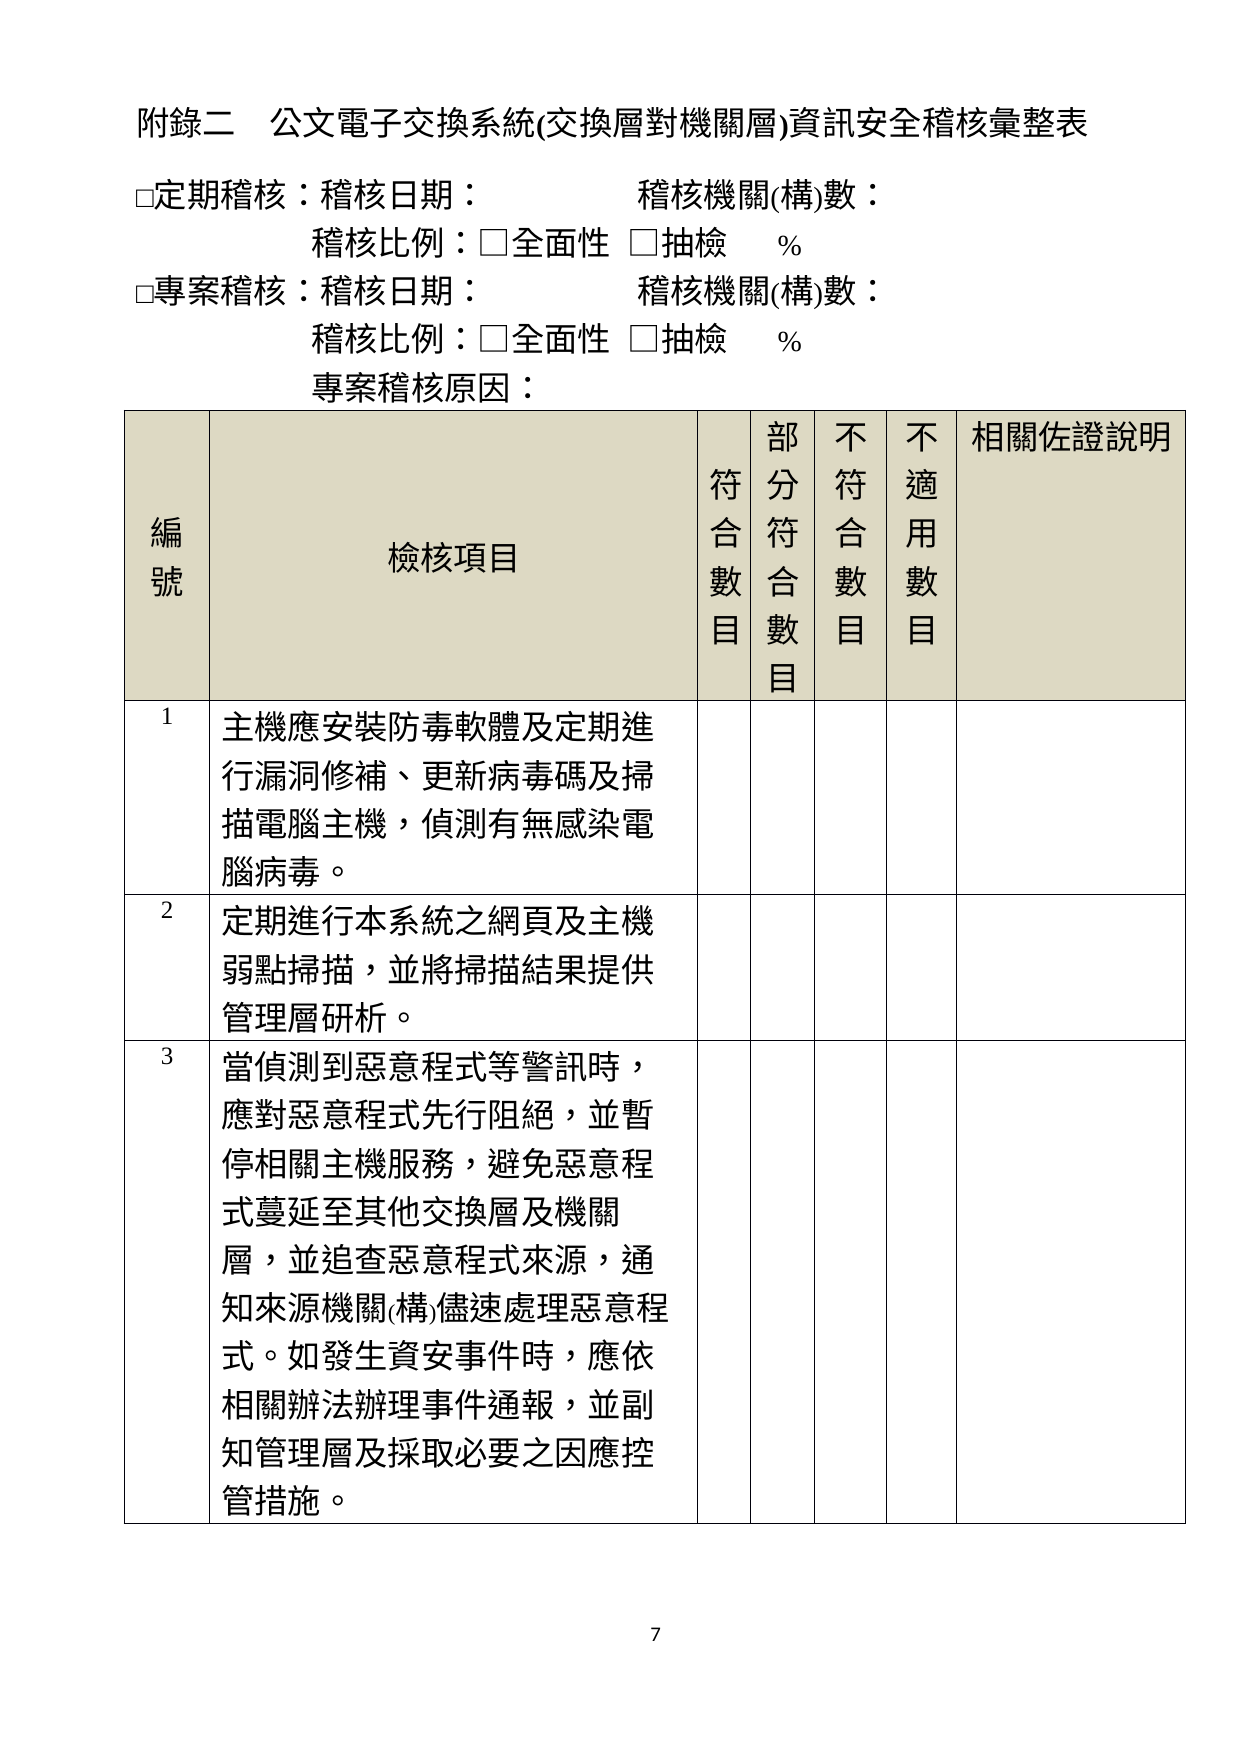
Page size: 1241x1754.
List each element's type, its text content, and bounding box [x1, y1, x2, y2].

table_cell [887, 1041, 956, 1523]
table_cell [957, 701, 1185, 894]
table_cell [957, 895, 1185, 1040]
table_cell 3 [125, 1041, 209, 1523]
text 專案稽核原因： [136, 361, 1175, 410]
table_cell [887, 701, 956, 894]
table_header 不符合數目 [815, 411, 886, 700]
table_cell [957, 1041, 1185, 1523]
table_cell [751, 895, 814, 1040]
text □定期稽核：稽核日期： 稽核機關(構)數： [136, 168, 1175, 217]
table_header 相關佐證說明 [957, 411, 1185, 700]
table_cell [698, 1041, 750, 1523]
table_header 不適用數目 [887, 411, 956, 700]
subtitle 附錄二 公文電子交換系統(交換層對機關層)資訊安全稽核彙整表 [136, 96, 1175, 144]
table_header 符合數目 [698, 411, 750, 700]
table_cell [815, 895, 886, 1040]
table_cell 當偵測到惡意程式等警訊時，應對惡意程式先行阻絕，並暫停相關主機服務，避免惡意程式蔓延至其他交換層及機關層，並追查惡意程式來源，通知來源機關(構)儘速處理惡意程式。如發生資安事件時，應依相關辦法辦理事件通報，並副知管理層及採取必要之因應控管措施。 [210, 1041, 697, 1523]
table_cell 2 [125, 895, 209, 1040]
table_cell 1 [125, 701, 209, 894]
table_cell [815, 1041, 886, 1523]
text □專案稽核：稽核日期： 稽核機關(構)數： [136, 265, 1175, 313]
table_cell [698, 701, 750, 894]
text 稽核比例：□全面性 □抽檢 % [136, 313, 1175, 361]
table_cell 主機應安裝防毒軟體及定期進行漏洞修補、更新病毒碼及掃描電腦主機，偵測有無感染電腦病毒。 [210, 701, 697, 894]
table_header 部分符合數目 [751, 411, 814, 700]
table_header 編號 [125, 411, 209, 700]
table_cell 定期進行本系統之網頁及主機弱點掃描，並將掃描結果提供管理層研析。 [210, 895, 697, 1040]
table_cell [751, 701, 814, 894]
table_header 檢核項目 [210, 411, 697, 700]
table_cell [887, 895, 956, 1040]
table_cell [815, 701, 886, 894]
table_cell [698, 895, 750, 1040]
table_cell [751, 1041, 814, 1523]
text 稽核比例：□全面性 □抽檢 % [136, 217, 1175, 265]
